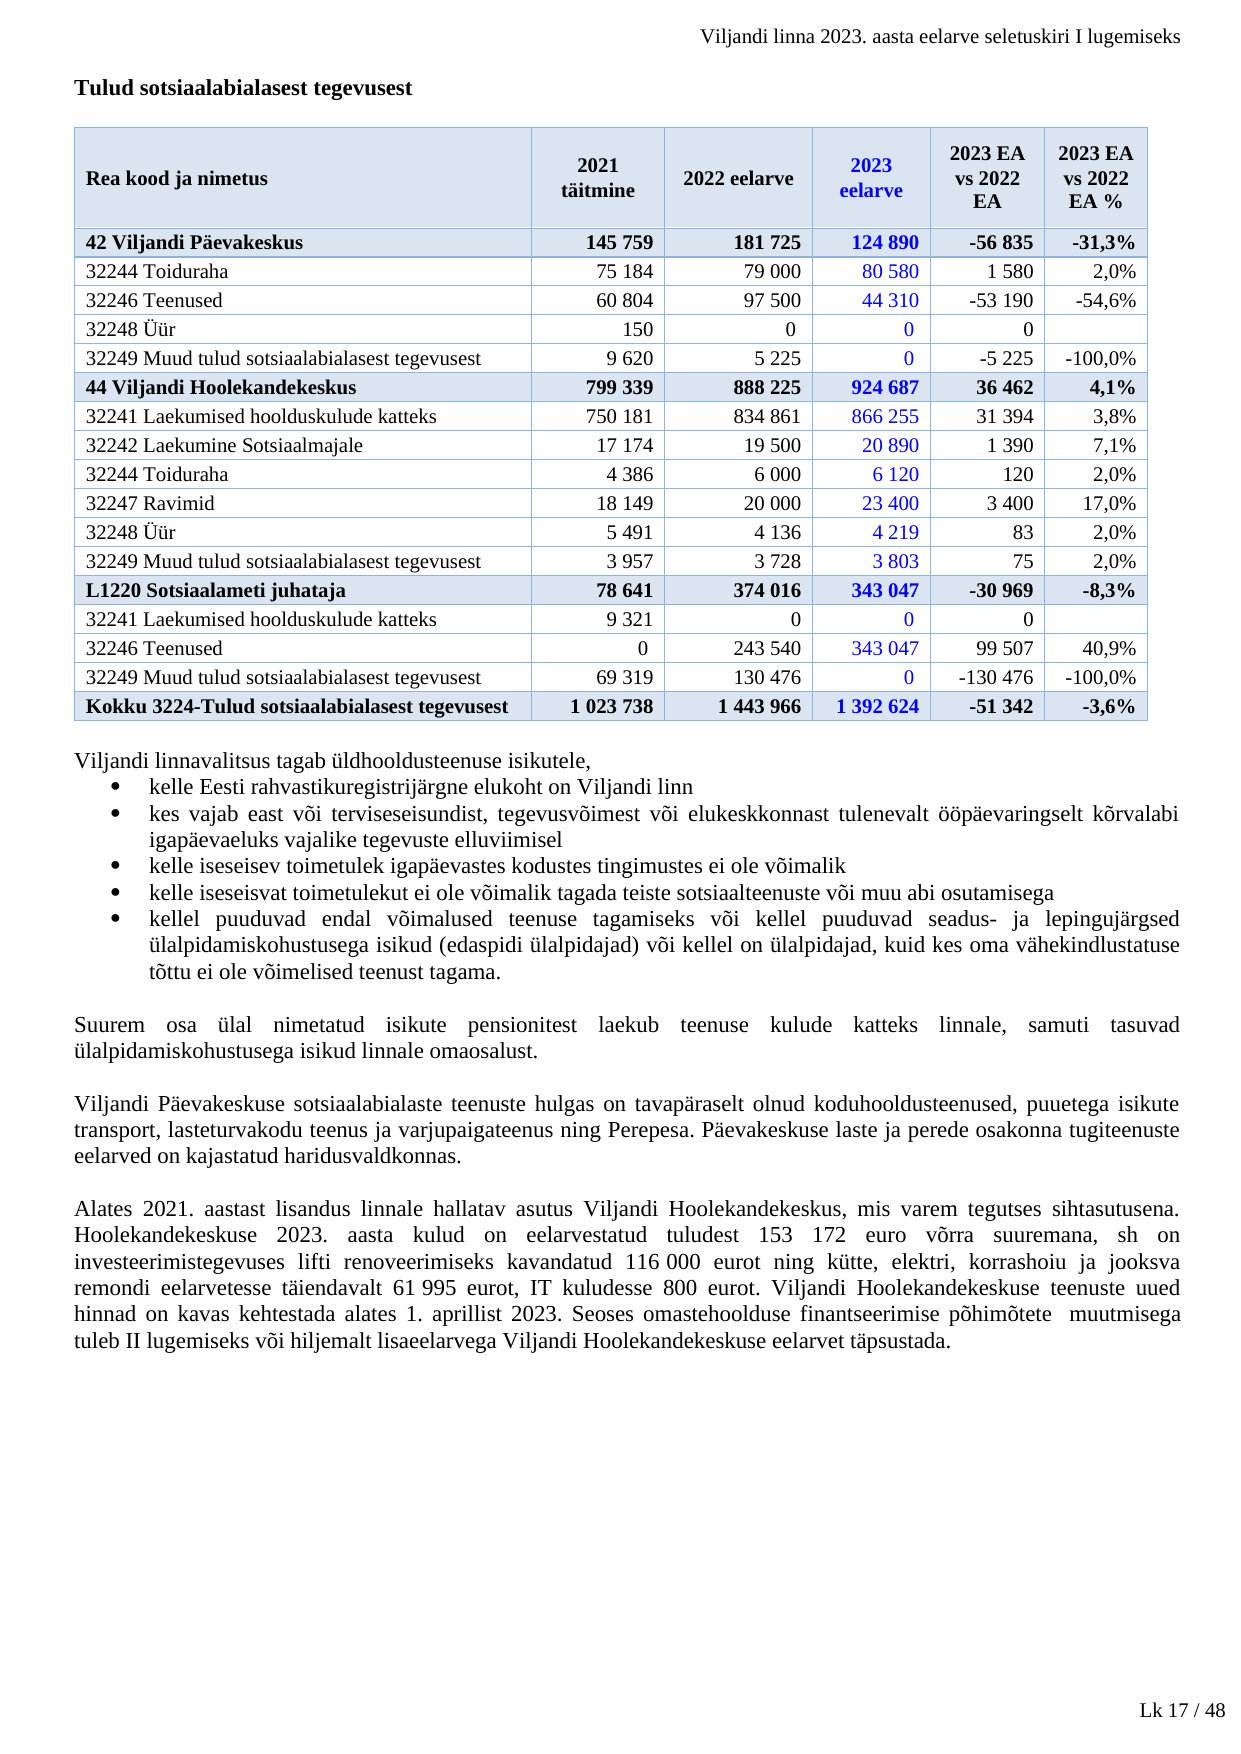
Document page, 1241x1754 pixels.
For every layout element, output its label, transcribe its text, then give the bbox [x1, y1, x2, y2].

table_cell 32249 Muud tulud sotsiaalabialasest tegevusest [75, 344, 531, 372]
table_cell 80 580 [813, 258, 930, 285]
table_cell 7,1% [1045, 431, 1147, 459]
table_header 2023 EA vs 2022 EA [931, 128, 1044, 227]
table_cell 42 Viljandi Päevakeskus [75, 229, 531, 256]
table_cell 2,0% [1045, 460, 1147, 488]
table_cell 6 000 [665, 460, 812, 488]
table_cell -30 969 [931, 576, 1044, 604]
table_cell L1220 Sotsiaalameti juhataja [75, 576, 531, 604]
table_cell 1 390 [931, 431, 1044, 459]
table_cell 4 219 [813, 518, 930, 546]
table_cell Kokku 3224-Tulud sotsiaalabialasest tegevusest [75, 692, 531, 720]
table_cell 799 339 [532, 373, 664, 401]
table_cell 32244 Toiduraha [75, 258, 531, 285]
table_cell 3 957 [532, 547, 664, 575]
table_cell 32244 Toiduraha [75, 460, 531, 488]
table_cell 834 861 [665, 402, 812, 430]
table_cell 2,0% [1045, 518, 1147, 546]
table_cell 1 443 966 [665, 692, 812, 720]
table_cell 32242 Laekumine Sotsiaalmajale [75, 431, 531, 459]
table_cell 17,0% [1045, 489, 1147, 517]
table_cell -3,6% [1045, 692, 1147, 720]
table_cell 9 620 [532, 344, 664, 372]
table_cell 4 136 [665, 518, 812, 546]
table_cell 5 491 [532, 518, 664, 546]
table_cell 32248 Üür [75, 315, 531, 343]
table_cell 1 580 [931, 258, 1044, 285]
table_cell 0 [665, 315, 812, 343]
text Alates 2021. aastast lisandus linnale hallatav asutus Viljandi Hoolekandekeskus, mis varem tegutses sihtasutusena. Hoolekandekeskuse 2023. aasta kulud on eelarvestatud tuludest 153 172 euro võrra suuremana, sh on investeerimistegevuses lifti renoveerimiseks kavandatud 116 000 eurot ning kütte, elektri, korrashoiu ja jooksva remondi eelarvetesse täiendavalt 61 995 eurot, IT kuludesse 800 eurot. Viljandi Hoolekandekeskuse teenuste uued hinnad on kavas kehtestada alates 1. aprillist 2023. Seoses omastehoolduse finantseerimise põhimõtete muutmisega tuleb II lugemiseks või hiljemalt lisaeelarvega Viljandi Hoolekandekeskuse eelarvet täpsustada. [74, 1195, 1181, 1353]
table_cell 4,1% [1045, 373, 1147, 401]
table_cell 20 890 [813, 431, 930, 459]
table_cell 1 023 738 [532, 692, 664, 720]
table_cell 866 255 [813, 402, 930, 430]
list kellel puuduvad endal võimalused teenuse tagamiseks või kellel puuduvad seadus- ja lepingujärgsed ülalpidamiskohustusega isikud (edaspidi ülalpidajad) või kellel on ülalpidajad, kuid kes oma vähekindlustatuse tõttu ei ole võimelised teenust tagama. [111, 905, 1181, 984]
table_cell 3 728 [665, 547, 812, 575]
table_cell 32249 Muud tulud sotsiaalabialasest tegevusest [75, 547, 531, 575]
table_cell 79 000 [665, 258, 812, 285]
table_header 2023 EA vs 2022 EA % [1045, 128, 1147, 227]
table_cell 0 [665, 605, 812, 633]
table_cell 181 725 [665, 229, 812, 256]
table_cell [1045, 315, 1147, 343]
table_cell 18 149 [532, 489, 664, 517]
table_cell 0 [931, 315, 1044, 343]
table_cell 75 184 [532, 258, 664, 285]
table_cell 0 [532, 634, 664, 662]
table_header 2021 täitmine [532, 128, 664, 227]
table_cell -54,6% [1045, 286, 1147, 314]
table_cell 40,9% [1045, 634, 1147, 662]
text Tulud sotsiaalabialasest tegevusest [74, 74, 1181, 100]
table_cell 3 803 [813, 547, 930, 575]
table_cell 0 [813, 605, 930, 633]
table_cell 243 540 [665, 634, 812, 662]
table_cell 32248 Üür [75, 518, 531, 546]
table_cell -31,3% [1045, 229, 1147, 256]
table_cell -100,0% [1045, 663, 1147, 691]
table_cell 69 319 [532, 663, 664, 691]
table_cell -8,3% [1045, 576, 1147, 604]
table_cell 130 476 [665, 663, 812, 691]
table_cell 343 047 [813, 576, 930, 604]
table_cell 374 016 [665, 576, 812, 604]
table_cell -130 476 [931, 663, 1044, 691]
text Viljandi linnavalitsus tagab üldhooldusteenuse isikutele, [74, 747, 1181, 773]
table_cell 0 [813, 344, 930, 372]
table_cell 17 174 [532, 431, 664, 459]
table_cell -100,0% [1045, 344, 1147, 372]
table_cell 924 687 [813, 373, 930, 401]
table_cell -53 190 [931, 286, 1044, 314]
table_cell 23 400 [813, 489, 930, 517]
table_cell 3 400 [931, 489, 1044, 517]
list kelle iseseisev toimetulek igapäevastes kodustes tingimustes ei ole võimalik [111, 852, 1181, 879]
table_cell 32241 Laekumised hoolduskulude katteks [75, 605, 531, 633]
table_cell 5 225 [665, 344, 812, 372]
list kes vajab east või terviseseisundist, tegevusvõimest või elukeskkonnast tulenevalt ööpäevaringselt kõrvalabi igapäevaeluks vajalike tegevuste elluviimisel [111, 800, 1181, 852]
table_cell 120 [931, 460, 1044, 488]
table_cell 0 [813, 315, 930, 343]
table_cell 3,8% [1045, 402, 1147, 430]
table_header 2022 eelarve [665, 128, 812, 227]
table_cell [1045, 605, 1147, 633]
table_cell 32247 Ravimid [75, 489, 531, 517]
table_cell 2,0% [1045, 547, 1147, 575]
table_cell 6 120 [813, 460, 930, 488]
table_cell 343 047 [813, 634, 930, 662]
table_cell 9 321 [532, 605, 664, 633]
table_cell 31 394 [931, 402, 1044, 430]
table_cell 32241 Laekumised hoolduskulude katteks [75, 402, 531, 430]
table_cell -5 225 [931, 344, 1044, 372]
table_cell 75 [931, 547, 1044, 575]
list kelle iseseisvat toimetulekut ei ole võimalik tagada teiste sotsiaalteenuste või muu abi osutamisega [111, 879, 1181, 905]
table_cell 19 500 [665, 431, 812, 459]
table_cell 888 225 [665, 373, 812, 401]
table_cell 145 759 [532, 229, 664, 256]
table_cell 150 [532, 315, 664, 343]
list kelle Eesti rahvastikuregistrijärgne elukoht on Viljandi linn [111, 773, 1181, 800]
table_cell 44 Viljandi Hoolekandekeskus [75, 373, 531, 401]
table_cell 83 [931, 518, 1044, 546]
table_cell -56 835 [931, 229, 1044, 256]
table_cell 4 386 [532, 460, 664, 488]
table_cell 750 181 [532, 402, 664, 430]
table_cell 32249 Muud tulud sotsiaalabialasest tegevusest [75, 663, 531, 691]
table_cell 44 310 [813, 286, 930, 314]
table_cell 0 [813, 663, 930, 691]
table_cell 20 000 [665, 489, 812, 517]
table_cell 99 507 [931, 634, 1044, 662]
table_cell 32246 Teenused [75, 634, 531, 662]
table_cell 1 392 624 [813, 692, 930, 720]
text Suurem osa ülal nimetatud isikute pensionitest laekub teenuse kulude katteks linnale, samuti tasuvad ülalpidamiskohustusega isikud linnale omaosalust. [74, 1011, 1181, 1063]
table_header Rea kood ja nimetus [75, 128, 531, 227]
table_cell 2,0% [1045, 258, 1147, 285]
text Viljandi Päevakeskuse sotsiaalabialaste teenuste hulgas on tavapäraselt olnud koduhooldusteenused, puuetega isikute transport, lasteturvakodu teenus ja varjupaigateenus ning Perepesa. Päevakeskuse laste ja perede osakonna tugiteenuste eelarved on kajastatud haridusvaldkonnas. [74, 1090, 1181, 1169]
table_cell 32246 Teenused [75, 286, 531, 314]
table_cell -51 342 [931, 692, 1044, 720]
table_cell 36 462 [931, 373, 1044, 401]
table_cell 124 890 [813, 229, 930, 256]
table_cell 78 641 [532, 576, 664, 604]
table_cell 60 804 [532, 286, 664, 314]
table_cell 0 [931, 605, 1044, 633]
table_cell 97 500 [665, 286, 812, 314]
table_header 2023 eelarve [813, 128, 930, 227]
